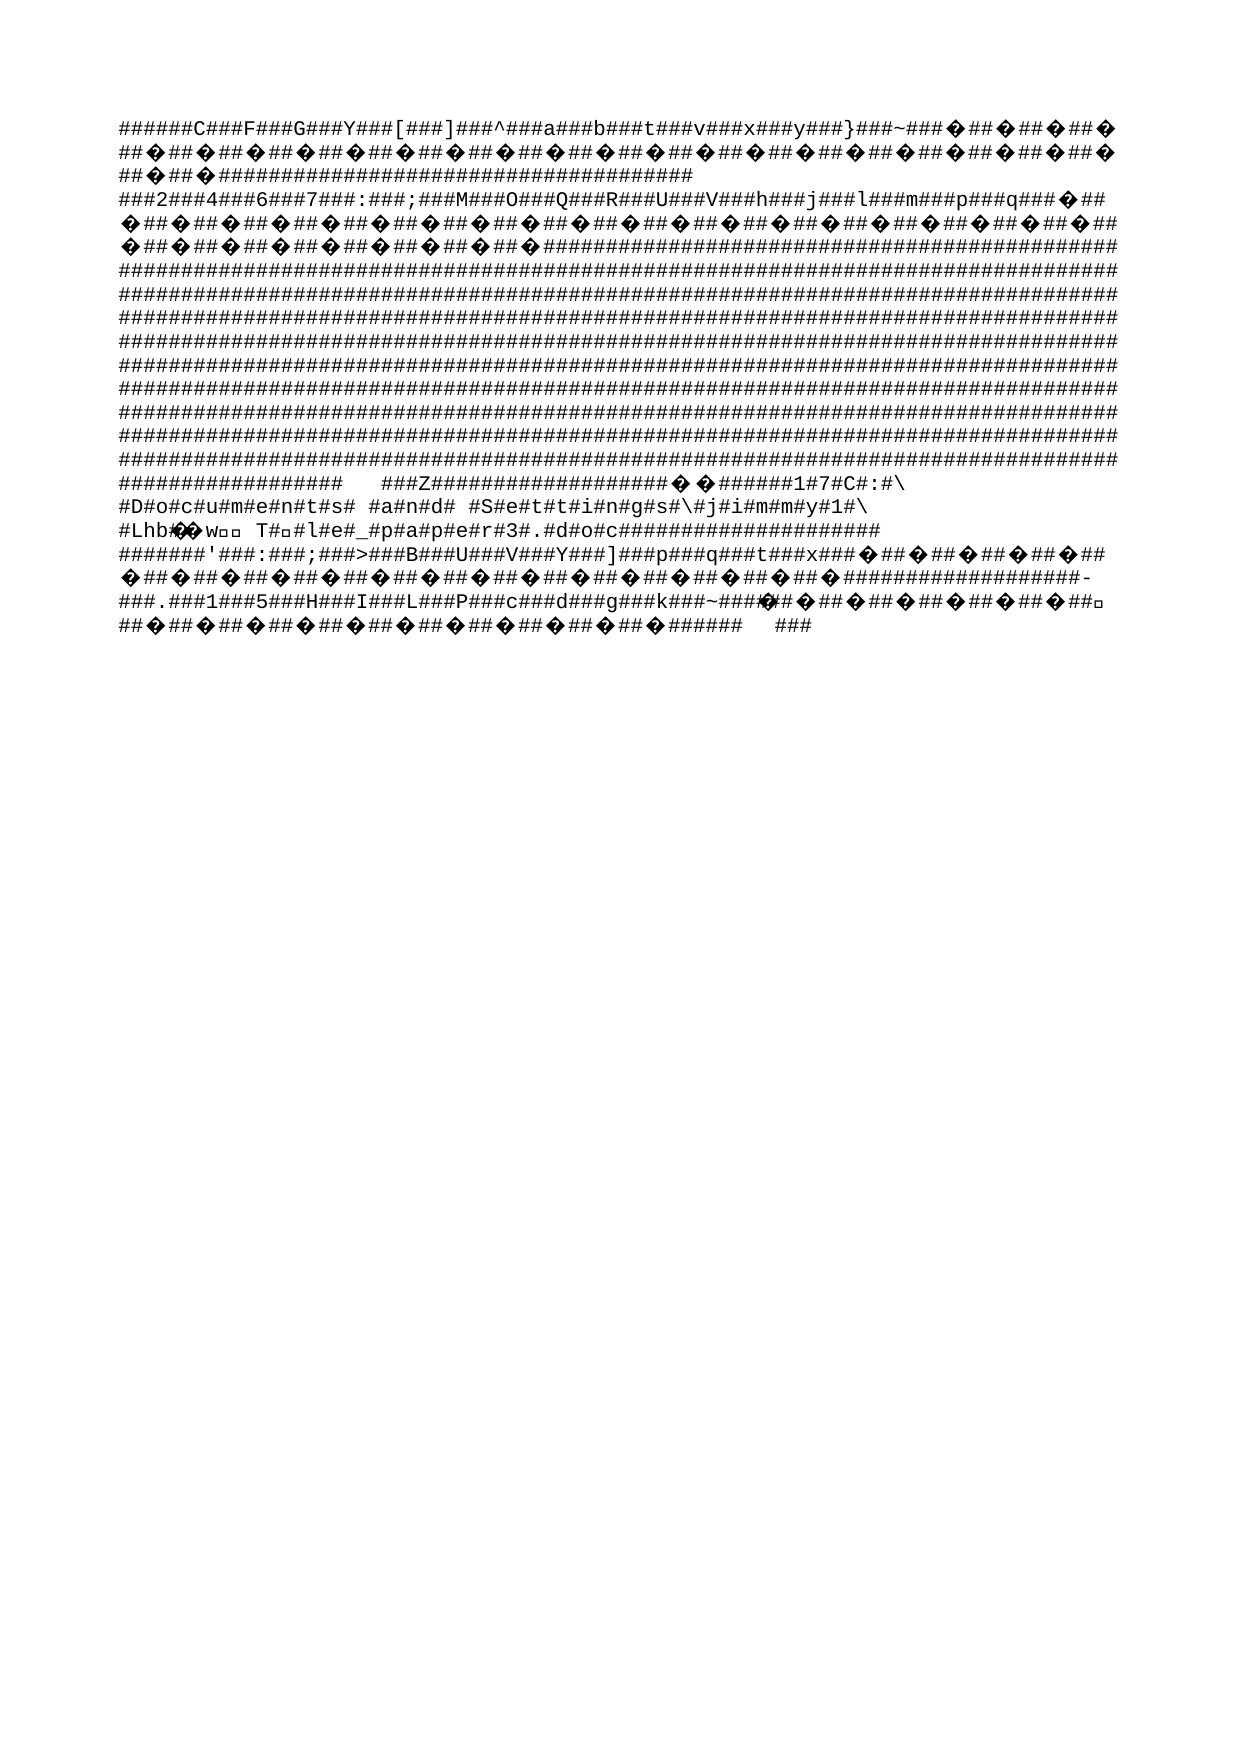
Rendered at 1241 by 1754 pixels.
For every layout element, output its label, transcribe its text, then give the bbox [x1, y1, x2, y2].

text ######C###F###G###Y###[###]###^###a###b###t###v###x###y###}###~###�##�##�##�##�##�##�##�##�##�##�##�##�##�##�##�##�##�##�##�##�##�##�##�##�##�###################################### ###2###4###6###7###:###;###M###O###Q###R###U###V###h###j###l###m###p###q###�##�##�##�##�##�##�##�##�##�##�##�##�##�##�##�##�##�##�##�##�##�##�##�##�##�##�##�##�##�################################################################################################################################################################################################################################################################################################################################################################################################################################################################################################################################################################################################################################################################################################################################################################################################################ ###Z###################��######1#7#C#:#\#D#o#c#u#m#e#n#t#s# #a#n#d# #S#e#t#t#i#n#g#s#\#j#i#m#m#y#1#\#Lhb#�w�T##l#e#_#p#a#p#e#r#3#.#d#o#c##################### #######'###:###;###>###B###U###V###Y###]###p###q###t###x###�##�##�##�##�##�##�##�##�##�##�##�##�##�##�##�##�##�##�##�###################-###.###1###5###H###I###L###P###c###d###g###k###~######�##�##�##�##�##�##�##�##�##�##�##�##�##�##�##�##�##�###### ### [118, 118, 1122, 638]
